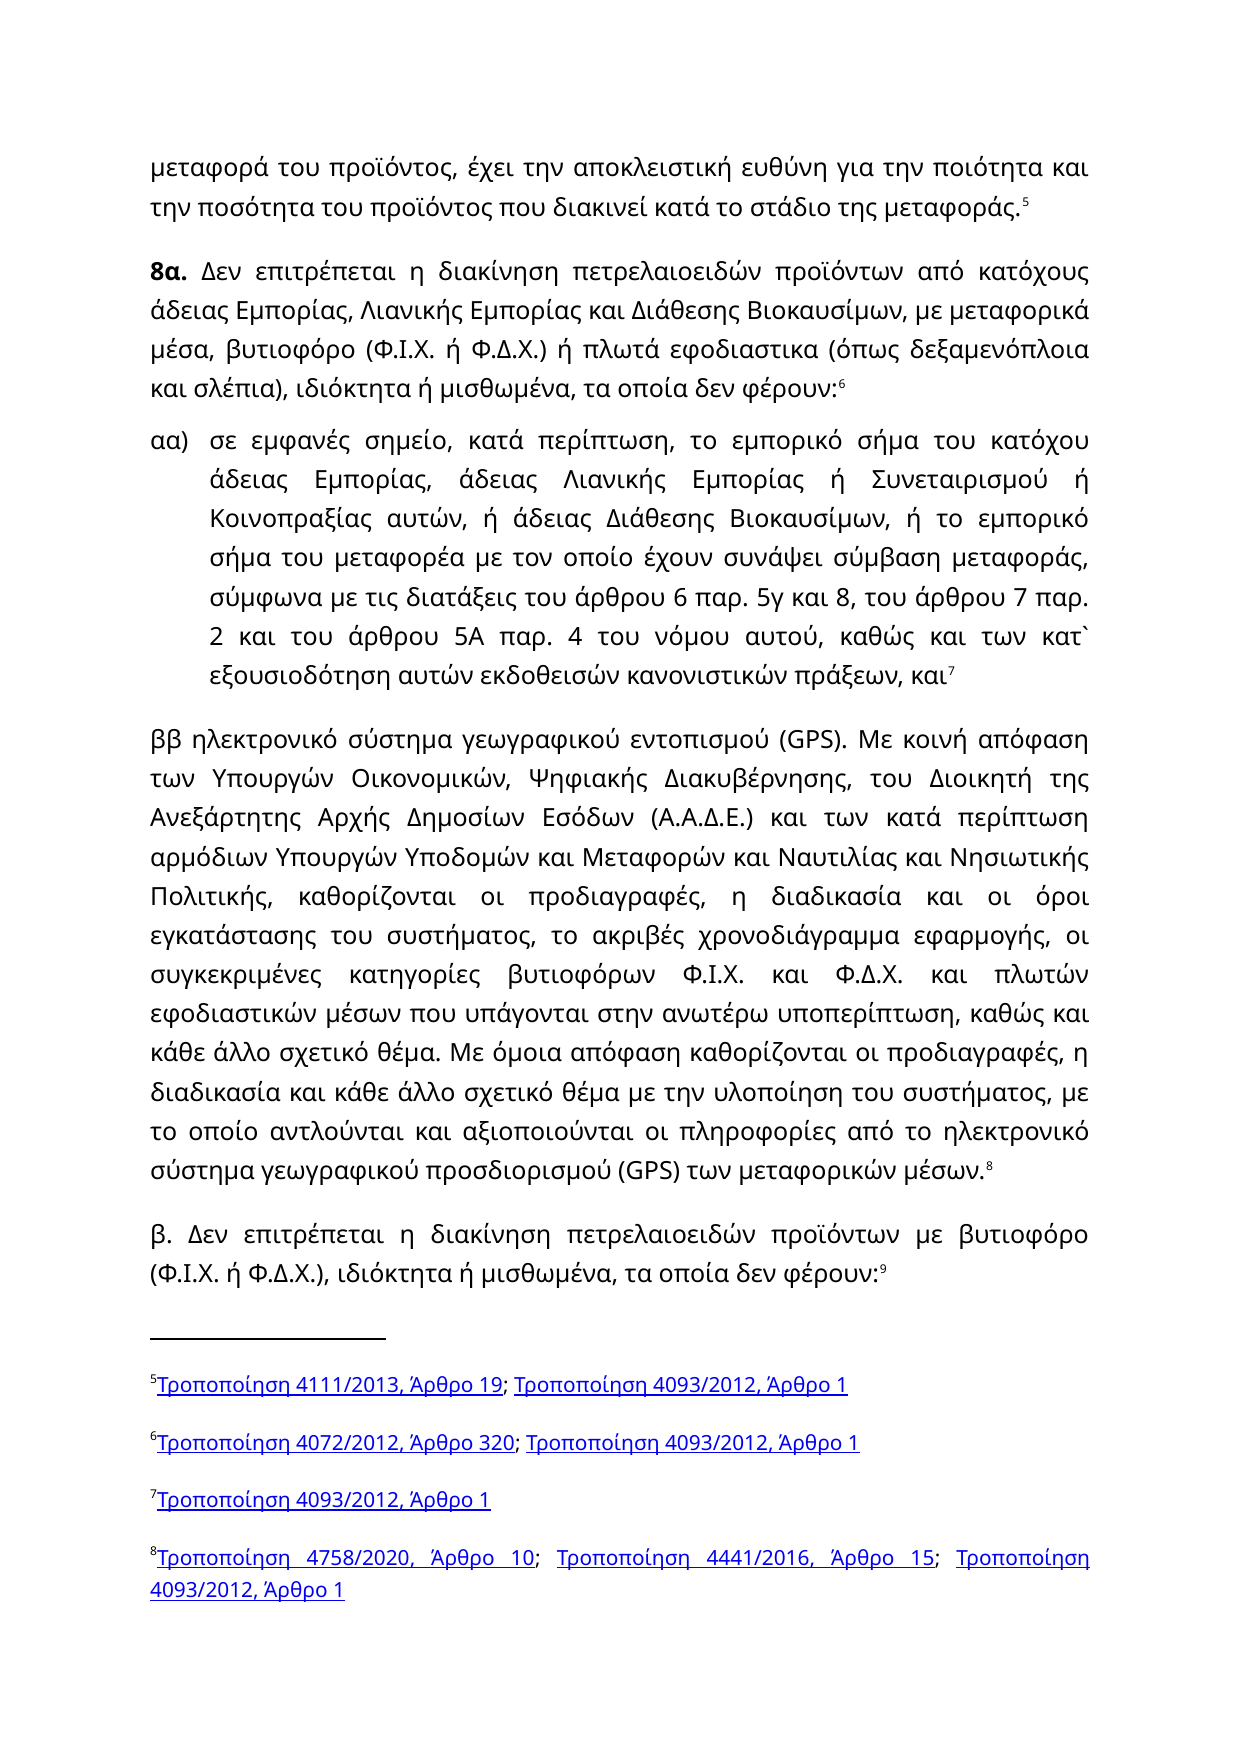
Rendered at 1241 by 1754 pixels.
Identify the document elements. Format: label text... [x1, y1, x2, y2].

text Τροποποίηση 4111/2013, Άρθρο 19; Τροποποίηση 4093/2012, Άρθρο 1 [150, 1370, 1090, 1398]
text 8α. Δεν επιτρέπεται η διακίνηση πετρελαιοειδών προϊόντων από κατόχους άδειας Εμπορίας, Λιανικής Εμπορίας και Διάθεσης Βιοκαυσίμων, με μεταφορικά μέσα, βυτιοφόρο (Φ.Ι.Χ. ή Φ.Δ.Χ.) ή πλωτά εφοδιαστικα (όπως δεξαμενόπλοια και σλέπια), ιδιόκτητα ή μισθωμένα, τα οποία δεν φέρουν: [150, 253, 1090, 405]
text ββ ηλεκτρονικό σύστημα γεωγραφικού εντοπισμού (GPS). Με κοινή απόφαση των Υπουργών Οικονομικών, Ψηφιακής Διακυβέρνησης, του Διοικητή της Ανεξάρτητης Αρχής Δημοσίων Εσόδων (Α.Α.Δ.Ε.) και των κατά περίπτωση αρμόδιων Υπουργών Υποδομών και Μεταφορών και Ναυτιλίας και Νησιωτικής Πολιτικής, καθορίζονται οι προδιαγραφές, η διαδικασία και οι όροι εγκατάστασης του συστήματος, το ακριβές χρονοδιάγραμμα εφαρμογής, οι συγκεκριμένες κατηγορίες βυτιοφόρων Φ.Ι.Χ. και Φ.Δ.Χ. και πλωτών εφοδιαστικών μέσων που υπάγονται στην ανωτέρω υποπερίπτωση, καθώς και κάθε άλλο σχετικό θέμα. Με όμοια απόφαση καθορίζονται οι προδιαγραφές, η διαδικασία και κάθε άλλο σχετικό θέμα με την υλοποίηση του συστήματος, με το οποίο αντλούνται και αξιοποιούνται οι πληροφορίες από το ηλεκτρονικό σύστημα γεωγραφικού προσδιορισμού (GPS) των μεταφορικών μέσων. [150, 722, 1090, 1187]
text Τροποποίηση 4072/2012, Άρθρο 320; Τροποποίηση 4093/2012, Άρθρο 1 [150, 1428, 1090, 1456]
text Τροποποίηση 4093/2012, Άρθρο 1 [150, 1485, 1090, 1514]
text Τροποποίηση 4758/2020, Άρθρο 10; Τροποποίηση 4441/2016, Άρθρο 15; Τροποποίηση 4093/2012, Άρθρο 1 [150, 1543, 1090, 1604]
text μεταφορά του προϊόντος, έχει την αποκλειστική ευθύνη για την ποιότητα και την ποσότητα του προϊόντος που διακινεί κατά το στάδιο της μεταφοράς. [150, 150, 1090, 223]
list αα) σε εμφανές σημείο, κατά περίπτωση, το εμπορικό σήμα του κατόχου άδειας Εμπορίας, άδειας Λιανικής Εμπορίας ή Συνεταιρισμού ή Κοινοπραξίας αυτών, ή άδειας Διάθεσης Βιοκαυσίμων, ή το εμπορικό σήμα του μεταφορέα με τον οποίο έχουν συνάψει σύμβαση μεταφοράς, σύμφωνα με τις διατάξεις του άρθρου 6 παρ. 5γ και 8, του άρθρου 7 παρ. 2 και του άρθρου 5Α παρ. 4 του νόμου αυτού, καθώς και των κατ` εξουσιοδότηση αυτών εκδοθεισών κανονιστικών πράξεων, και [150, 422, 1090, 692]
text β. Δεν επιτρέπεται η διακίνηση πετρελαιοειδών προϊόντων με βυτιοφόρο (Φ.Ι.Χ. ή Φ.Δ.Χ.), ιδιόκτητα ή μισθωμένα, τα οποία δεν φέρουν: [150, 1217, 1090, 1290]
